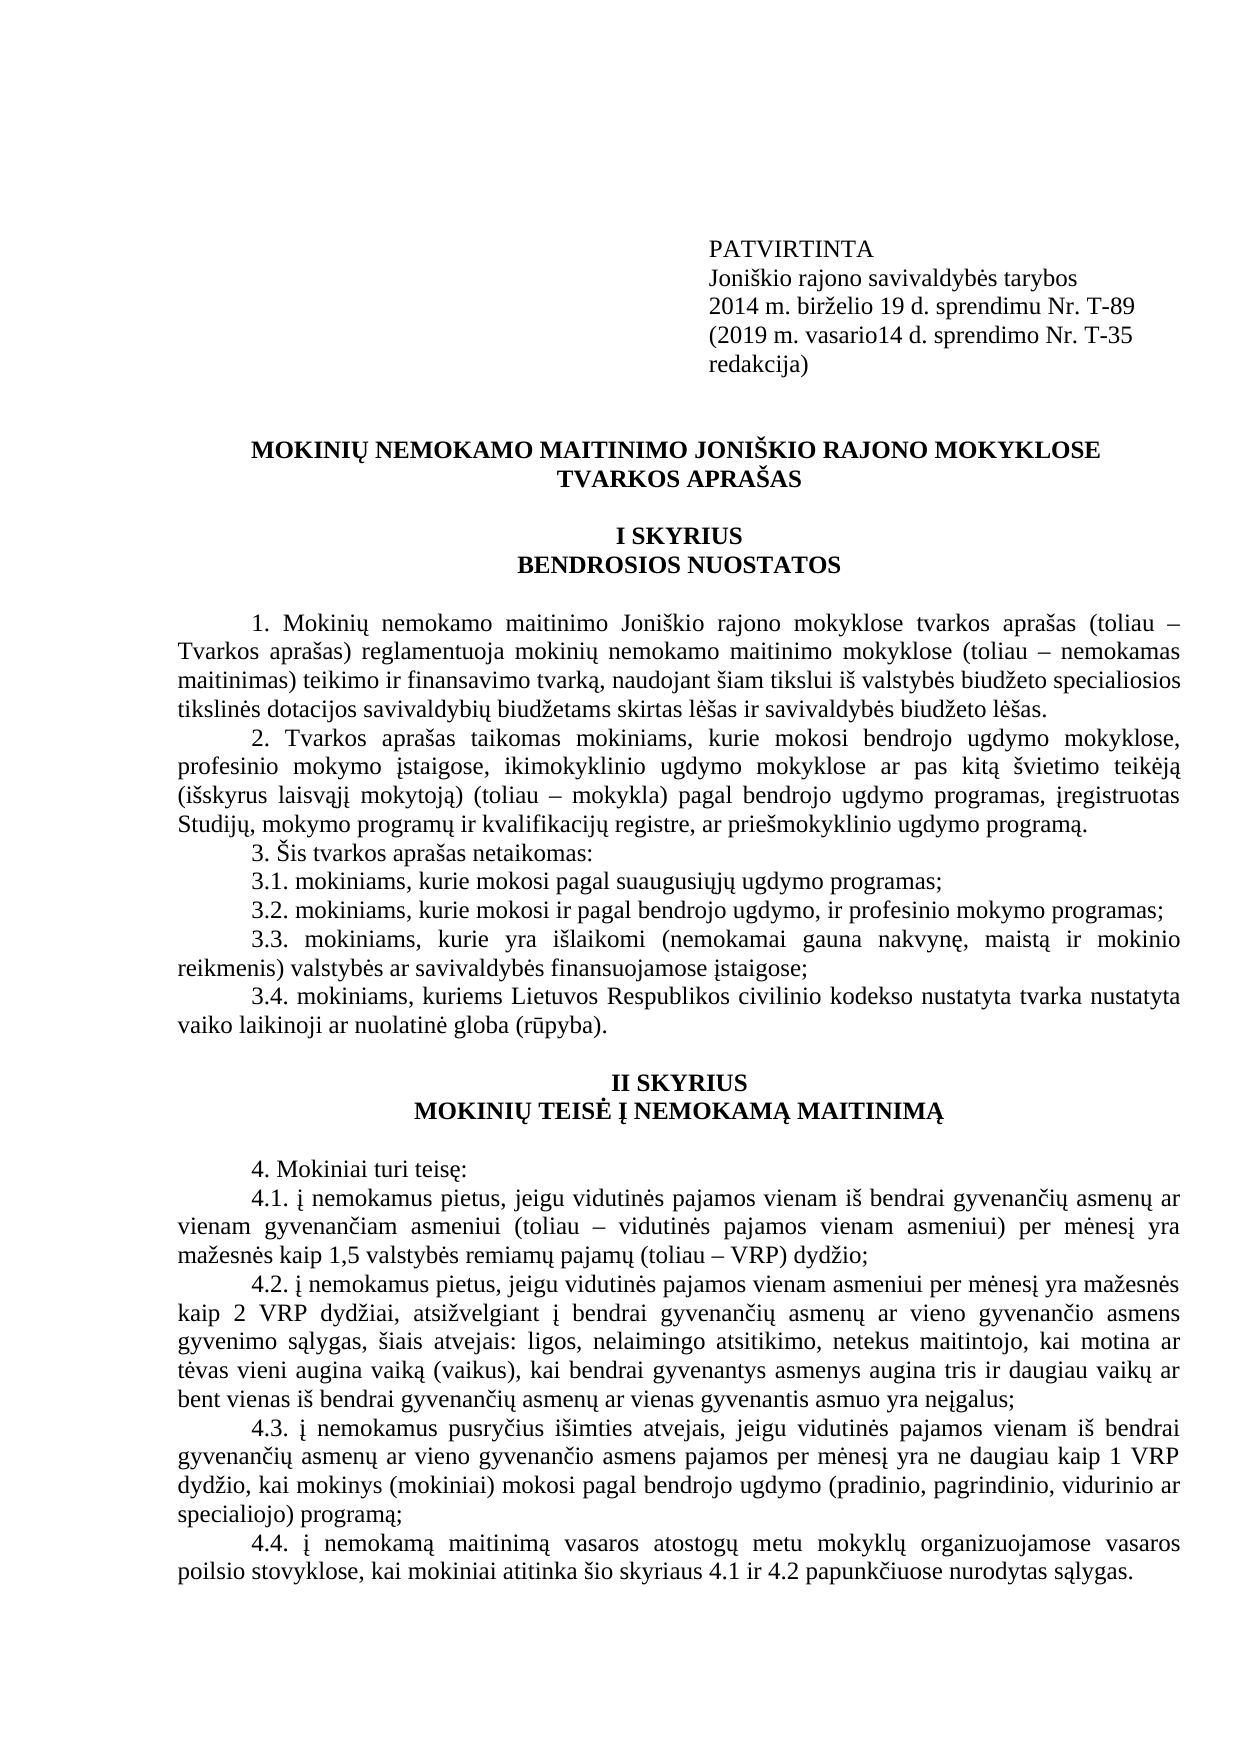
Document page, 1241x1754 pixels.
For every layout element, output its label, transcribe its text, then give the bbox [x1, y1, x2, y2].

text 2014 m. birželio 19 d. sprendimu Nr. T-89 [177, 291, 1181, 320]
text 4.4. į nemokamą maitinimą vasaros atostogų metu mokyklų organizuojamose vasaros poilsio stovyklose, kai mokiniai atitinka šio skyriaus 4.1 ir 4.2 papunkčiuose nurodytas sąlygas. [177, 1528, 1181, 1585]
text Joniškio rajono savivaldybės tarybos [177, 263, 1181, 291]
text 3.3. mokiniams, kurie yra išlaikomi (nemokamai gauna nakvynę, maistą ir mokinio reikmenis) valstybės ar savivaldybės finansuojamose įstaigose; [177, 924, 1181, 981]
text 2. Tvarkos aprašas taikomas mokiniams, kurie mokosi bendrojo ugdymo mokyklose, profesinio mokymo įstaigose, ikimokyklinio ugdymo mokyklose ar pas kitą švietimo teikėją (išskyrus laisvąjį mokytoją) (toliau – mokykla) pagal bendrojo ugdymo programas, įregistruotas Studijų, mokymo programų ir kvalifikacijų registre, ar priešmokyklinio ugdymo programą. [177, 723, 1181, 838]
text I SKYRIUS [177, 521, 1181, 550]
text II SKYRIUS [177, 1068, 1181, 1096]
text 1. Mokinių nemokamo maitinimo Joniškio rajono mokyklose tvarkos aprašas (toliau – Tvarkos aprašas) reglamentuoja mokinių nemokamo maitinimo mokyklose (toliau – nemokamas maitinimas) teikimo ir finansavimo tvarką, naudojant šiam tikslui iš valstybės biudžeto specialiosios tikslinės dotacijos savivaldybių biudžetams skirtas lėšas ir savivaldybės biudžeto lėšas. [177, 608, 1181, 723]
text 4.1. į nemokamus pietus, jeigu vidutinės pajamos vienam iš bendrai gyvenančių asmenų ar vienam gyvenančiam asmeniui (toliau – vidutinės pajamos vienam asmeniui) per mėnesį yra mažesnės kaip 1,5 valstybės remiamų pajamų (toliau – VRP) dydžio; [177, 1183, 1181, 1269]
text BENDROSIOS NUOSTATOS [177, 550, 1181, 579]
text MOKINIŲ NEMOKAMO MAITINIMO JONIŠKIO RAJONO MOKYKLOSE TVARKOS APRAŠAS [177, 435, 1181, 493]
text (2019 m. vasario14 d. sprendimo Nr. T-35 [177, 320, 1181, 349]
text 4.2. į nemokamus pietus, jeigu vidutinės pajamos vienam asmeniui per mėnesį yra mažesnės kaip 2 VRP dydžiai, atsižvelgiant į bendrai gyvenančių asmenų ar vieno gyvenančio asmens gyvenimo sąlygas, šiais atvejais: ligos, nelaimingo atsitikimo, netekus maitintojo, kai motina ar tėvas vieni augina vaiką (vaikus), kai bendrai gyvenantys asmenys augina tris ir daugiau vaikų ar bent vienas iš bendrai gyvenančių asmenų ar vienas gyvenantis asmuo yra neįgalus; [177, 1269, 1181, 1413]
text 3.1. mokiniams, kurie mokosi pagal suaugusiųjų ugdymo programas; [177, 866, 1181, 895]
text PATVIRTINTA [177, 234, 1181, 263]
text 3.4. mokiniams, kuriems Lietuvos Respublikos civilinio kodekso nustatyta tvarka nustatyta vaiko laikinoji ar nuolatinė globa (rūpyba). [177, 981, 1181, 1039]
text 3.2. mokiniams, kurie mokosi ir pagal bendrojo ugdymo, ir profesinio mokymo programas; [177, 895, 1181, 924]
text 3. Šis tvarkos aprašas netaikomas: [177, 838, 1181, 866]
text redakcija) [177, 349, 1181, 378]
text 4.3. į nemokamus pusryčius išimties atvejais, jeigu vidutinės pajamos vienam iš bendrai gyvenančių asmenų ar vieno gyvenančio asmens pajamos per mėnesį yra ne daugiau kaip 1 VRP dydžio, kai mokinys (mokiniai) mokosi pagal bendrojo ugdymo (pradinio, pagrindinio, vidurinio ar specialiojo) programą; [177, 1413, 1181, 1528]
text 4. Mokiniai turi teisę: [177, 1154, 1181, 1183]
text MOKINIŲ TEISĖ Į NEMOKAMĄ MAITINIMĄ [177, 1096, 1181, 1125]
